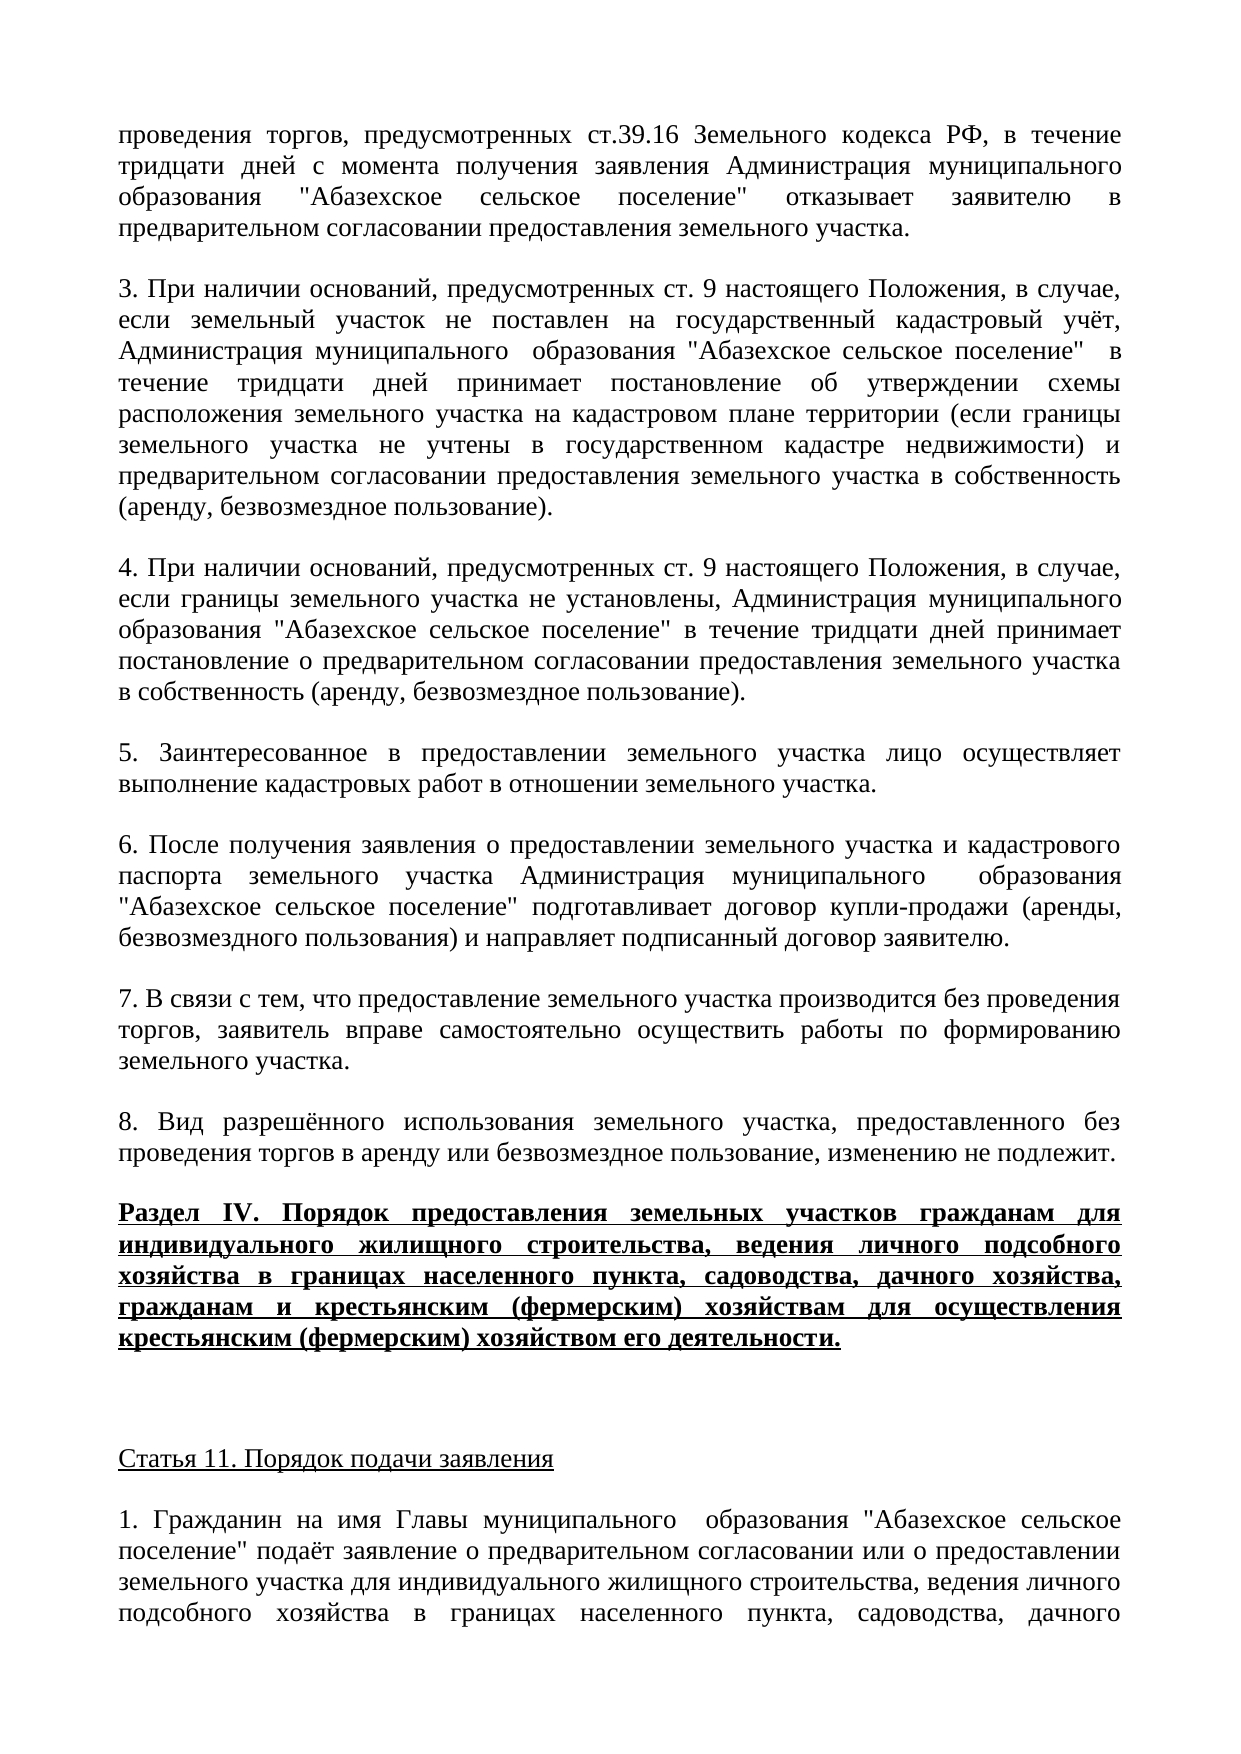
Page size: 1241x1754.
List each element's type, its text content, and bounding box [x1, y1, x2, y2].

text проведения торгов, предусмотренных ст.39.16 Земельного кодекса РФ, в течение тридцати дней с момента получения заявления Администрация муниципального образования "Абазехское сельское поселение" отказывает заявителю в предварительном согласовании предоставления земельного участка. [118, 118, 1122, 243]
text крестьянским (фермерским) хозяйством его деятельности. [118, 1319, 1122, 1352]
text 1. Гражданин на имя Главы муниципального образования "Абазехское сельское поселение" подаёт заявление о предварительном согласовании или о предоставлении земельного участка для индивидуального жилищного строительства, ведения личного подсобного хозяйства в границах населенного пункта, садоводства, дачного [118, 1503, 1122, 1628]
text 7. В связи с тем, что предоставление земельного участка производится без проведения торгов, заявитель вправе самостоятельно осуществить работы по формированию земельного участка. [118, 982, 1122, 1075]
text Раздел IV. Порядок предоставления земельных участков гражданам для [118, 1197, 1122, 1224]
text 5. Заинтересованное в предоставлении земельного участка лицо осуществляет выполнение кадастровых работ в отношении земельного участка. [118, 736, 1122, 798]
text 4. При наличии оснований, предусмотренных ст. 9 настоящего Положения, в случае, если границы земельного участка не установлены, Администрация муниципального образования "Абазехское сельское поселение" в течение тридцати дней принимает постановление о предварительном согласовании предоставления земельного участка в собственность (аренду, безвозмездное пользование). [118, 551, 1122, 707]
text 8. Вид разрешённого использования земельного участка, предоставленного без проведения торгов в аренду или безвозмездное пользование, изменению не подлежит. [118, 1105, 1122, 1167]
text Статья 11. Порядок подачи заявления [118, 1442, 1122, 1473]
text 6. После получения заявления о предоставлении земельного участка и кадастрового паспорта земельного участка Администрация муниципального образования "Абазехское сельское поселение" подготавливает договор купли-продажи (аренды, безвозмездного пользования) и направляет подписанный договор заявителю. [118, 828, 1122, 952]
text хозяйства в границах населенного пункта, садоводства, дачного хозяйства, [118, 1256, 1122, 1286]
text 3. При наличии оснований, предусмотренных ст. 9 настоящего Положения, в случае, если земельный участок не поставлен на государственный кадастровый учёт, Администрация муниципального образования "Абазехское сельское поселение" в течение тридцати дней принимает постановление об утверждении схемы расположения земельного участка на кадастровом плане территории (если границы земельного участка не учтены в государственном кадастре недвижимости) и предварительном согласовании предоставления земельного участка в собственность (аренду, безвозмездное пользование). [118, 272, 1122, 521]
text индивидуального жилищного строительства, ведения личного подсобного [118, 1225, 1122, 1255]
text гражданам и крестьянским (фермерским) хозяйствам для осуществления [118, 1287, 1122, 1317]
